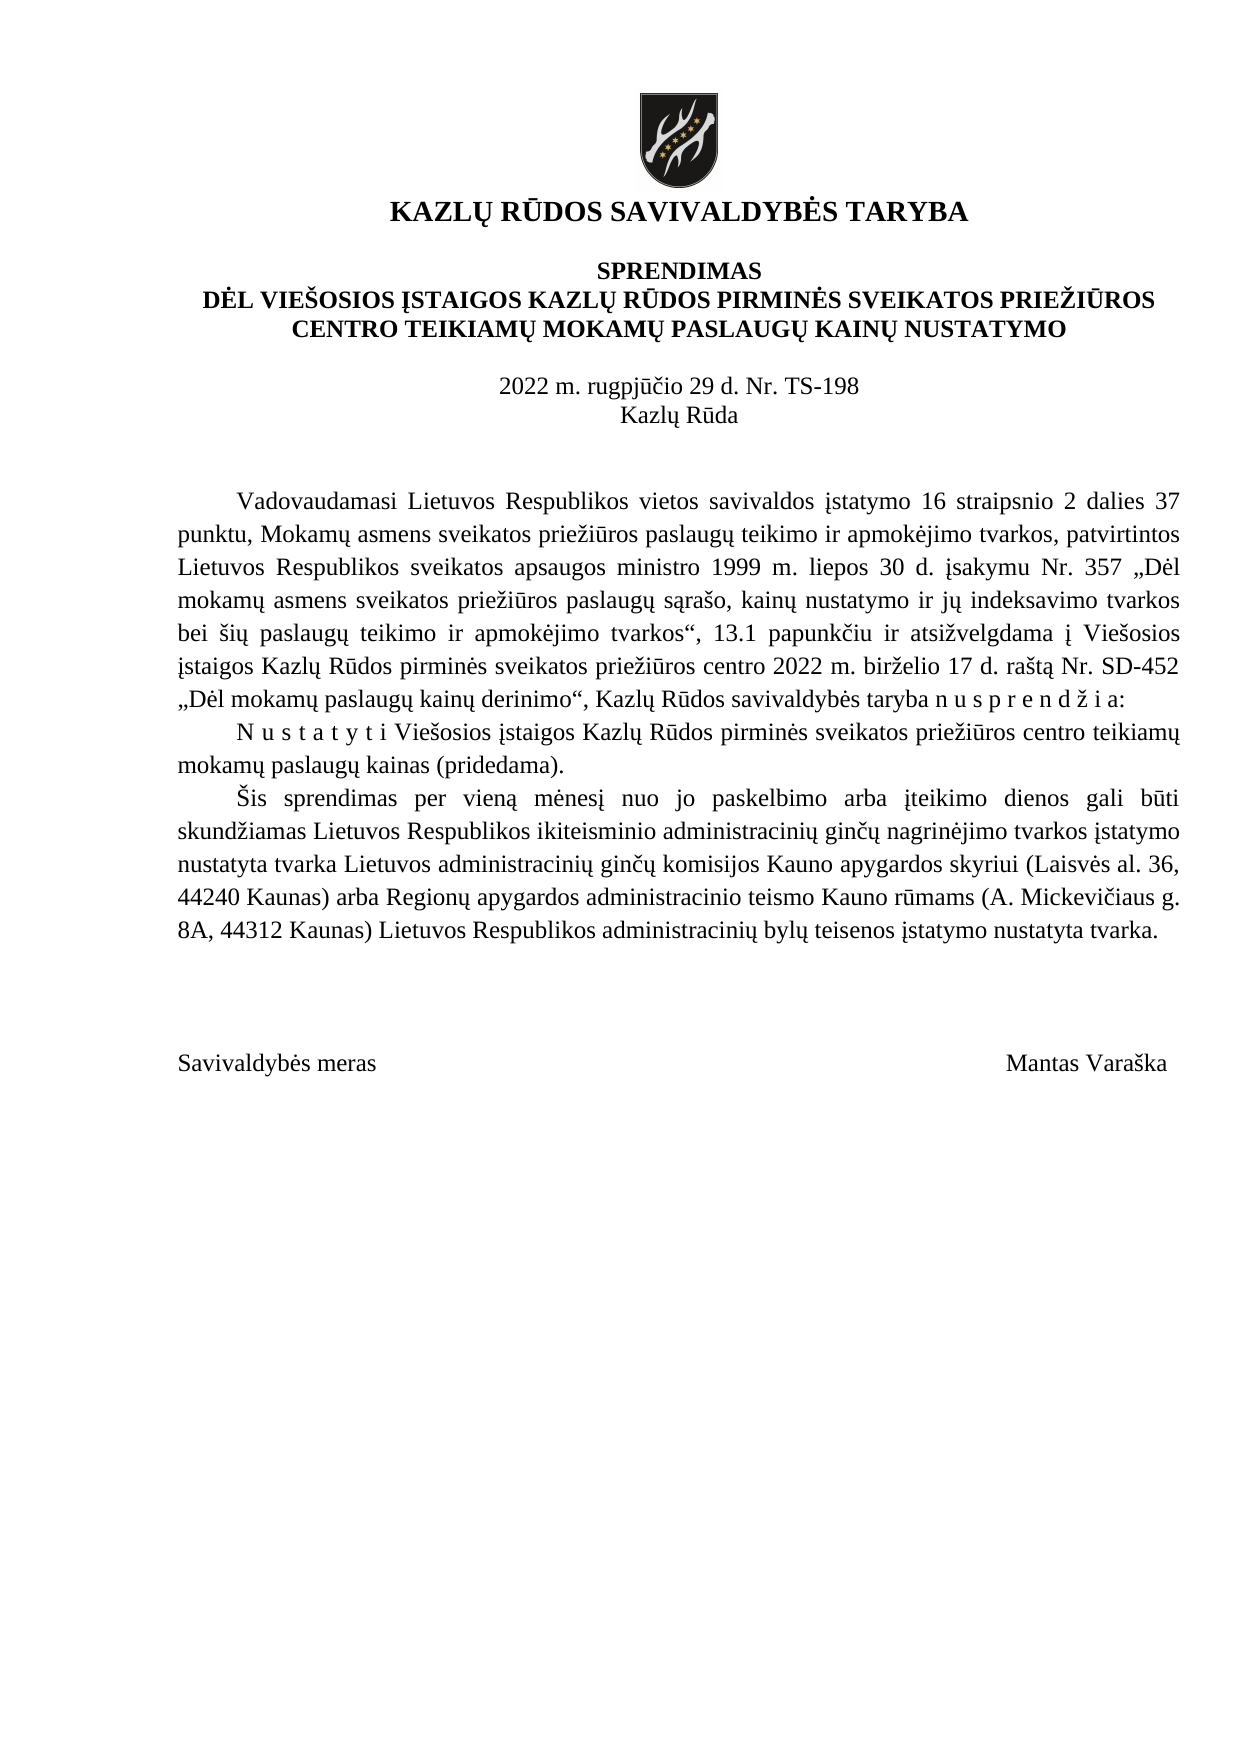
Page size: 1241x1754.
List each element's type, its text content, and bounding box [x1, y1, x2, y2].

text N u s t a t y t i Viešosios įstaigos Kazlų Rūdos pirminės sveikatos priežiūros centro teikiamų mokamų paslaugų kainas (pridedama). [177, 717, 1181, 779]
text Savivaldybės meras Mantas Varaška [177, 1048, 1181, 1076]
text Kazlų Rūda [177, 400, 1181, 429]
text Šis sprendimas per vieną mėnesį nuo jo paskelbimo arba įteikimo dienos gali būti skundžiamas Lietuvos Respublikos ikiteisminio administracinių ginčų nagrinėjimo tvarkos įstatymo nustatyta tvarka Lietuvos administracinių ginčų komisijos Kauno apygardos skyriui (Laisvės al. 36, 44240 Kaunas) arba Regionų apygardos administracinio teismo Kauno rūmams (A. Mickevičiaus g. 8A, 44312 Kaunas) Lietuvos Respublikos administracinių bylų teisenos įstatymo nustatyta tvarka. [177, 783, 1181, 944]
text DĖL VIEŠOSIOS ĮSTAIGOS KAZLŲ RŪDOS PIRMINĖS SVEIKATOS PRIEŽIŪROS CENTRO TEIKIAMŲ MOKAMŲ PASLAUGŲ KAINŲ NUSTATYMO [177, 285, 1181, 342]
text Vadovaudamasi Lietuvos Respublikos vietos savivaldos įstatymo 16 straipsnio 2 dalies 37 punktu, Mokamų asmens sveikatos priežiūros paslaugų teikimo ir apmokėjimo tvarkos, patvirtintos Lietuvos Respublikos sveikatos apsaugos ministro 1999 m. liepos 30 d. įsakymu Nr. 357 „Dėl mokamų asmens sveikatos priežiūros paslaugų sąrašo, kainų nustatymo ir jų indeksavimo tvarkos bei šių paslaugų teikimo ir apmokėjimo tvarkos“, 13.1 papunkčiu ir atsižvelgdama į Viešosios įstaigos Kazlų Rūdos pirminės sveikatos priežiūros centro 2022 m. birželio 17 d. raštą Nr. SD-452 „Dėl mokamų paslaugų kainų derinimo“, Kazlų Rūdos savivaldybės taryba n u s p r e n d ž i a: [177, 486, 1181, 713]
text 2022 m. rugpjūčio 29 d. Nr. TS-198 [177, 371, 1181, 400]
text KAZLŲ RŪDOS SAVIVALDYBĖS TARYBA [177, 194, 1181, 227]
text SPRENDIMAS [177, 256, 1181, 285]
